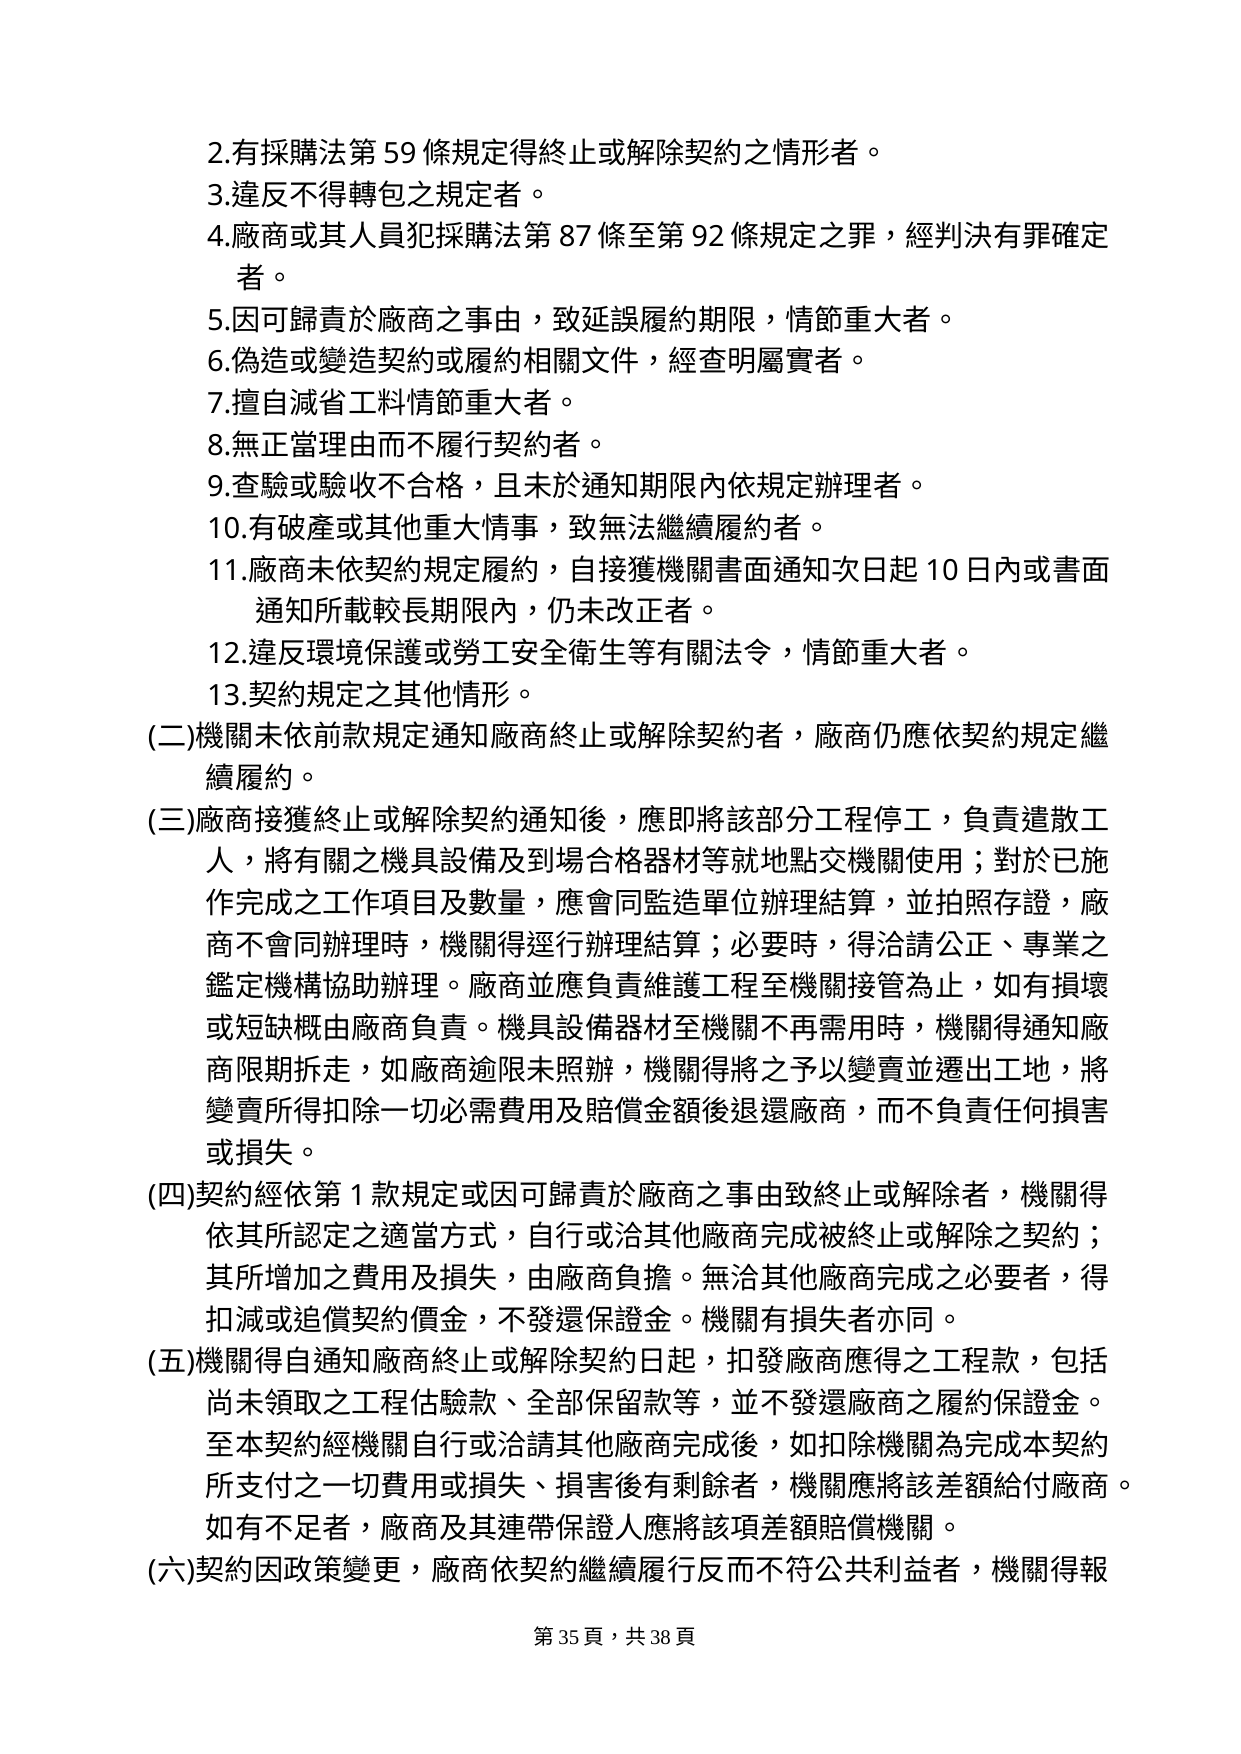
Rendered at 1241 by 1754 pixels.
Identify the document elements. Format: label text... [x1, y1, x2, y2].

text 10.有破產或其他重大情事，致無法繼續履約者。 [207, 505, 1110, 547]
text 11.廠商未依契約規定履約，自接獲機關書面通知次日起10日內或書面通知所載較長期限內，仍未改正者。 [207, 547, 1110, 630]
text (五)機關得自通知廠商終止或解除契約日起，扣發廠商應得之工程款，包括尚未領取之工程估驗款、全部保留款等，並不發還廠商之履約保證金。至本契約經機關自行或洽請其他廠商完成後，如扣除機關為完成本契約所支付之一切費用或損失、損害後有剩餘者，機關應將該差額給付廠商。如有不足者，廠商及其連帶保證人應將該項差額賠償機關。 [148, 1338, 1110, 1547]
text 4.廠商或其人員犯採購法第87條至第92條規定之罪，經判決有罪確定者。 [207, 213, 1110, 297]
text 5.因可歸責於廠商之事由，致延誤履約期限，情節重大者。 [207, 297, 1110, 338]
text 7.擅自減省工料情節重大者。 [207, 380, 1110, 422]
text 13.契約規定之其他情形。 [207, 672, 1110, 713]
text 3.違反不得轉包之規定者。 [207, 172, 1110, 213]
text 12.違反環境保護或勞工安全衛生等有關法令，情節重大者。 [207, 630, 1110, 672]
text (三)廠商接獲終止或解除契約通知後，應即將該部分工程停工，負責遣散工人，將有關之機具設備及到場合格器材等就地點交機關使用；對於已施作完成之工作項目及數量，應會同監造單位辦理結算，並拍照存證，廠商不會同辦理時，機關得逕行辦理結算；必要時，得洽請公正、專業之鑑定機構協助辦理。廠商並應負責維護工程至機關接管為止，如有損壞或短缺概由廠商負責。機具設備器材至機關不再需用時，機關得通知廠商限期拆走，如廠商逾限未照辦，機關得將之予以變賣並遷出工地，將變賣所得扣除一切必需費用及賠償金額後退還廠商，而不負責任何損害或損失。 [148, 797, 1110, 1172]
text 8.無正當理由而不履行契約者。 [207, 422, 1110, 463]
text 2.有採購法第59條規定得終止或解除契約之情形者。 [207, 130, 1110, 172]
text 6.偽造或變造契約或履約相關文件，經查明屬實者。 [207, 338, 1110, 380]
text (二)機關未依前款規定通知廠商終止或解除契約者，廠商仍應依契約規定繼續履約。 [148, 713, 1110, 797]
text (四)契約經依第1款規定或因可歸責於廠商之事由致終止或解除者，機關得依其所認定之適當方式，自行或洽其他廠商完成被終止或解除之契約；其所增加之費用及損失，由廠商負擔。無洽其他廠商完成之必要者，得扣減或追償契約價金，不發還保證金。機關有損失者亦同。 [148, 1172, 1110, 1338]
text 9.查驗或驗收不合格，且未於通知期限內依規定辦理者。 [207, 463, 1110, 505]
text (六)契約因政策變更，廠商依契約繼續履行反而不符公共利益者，機關得報 [148, 1547, 1110, 1588]
